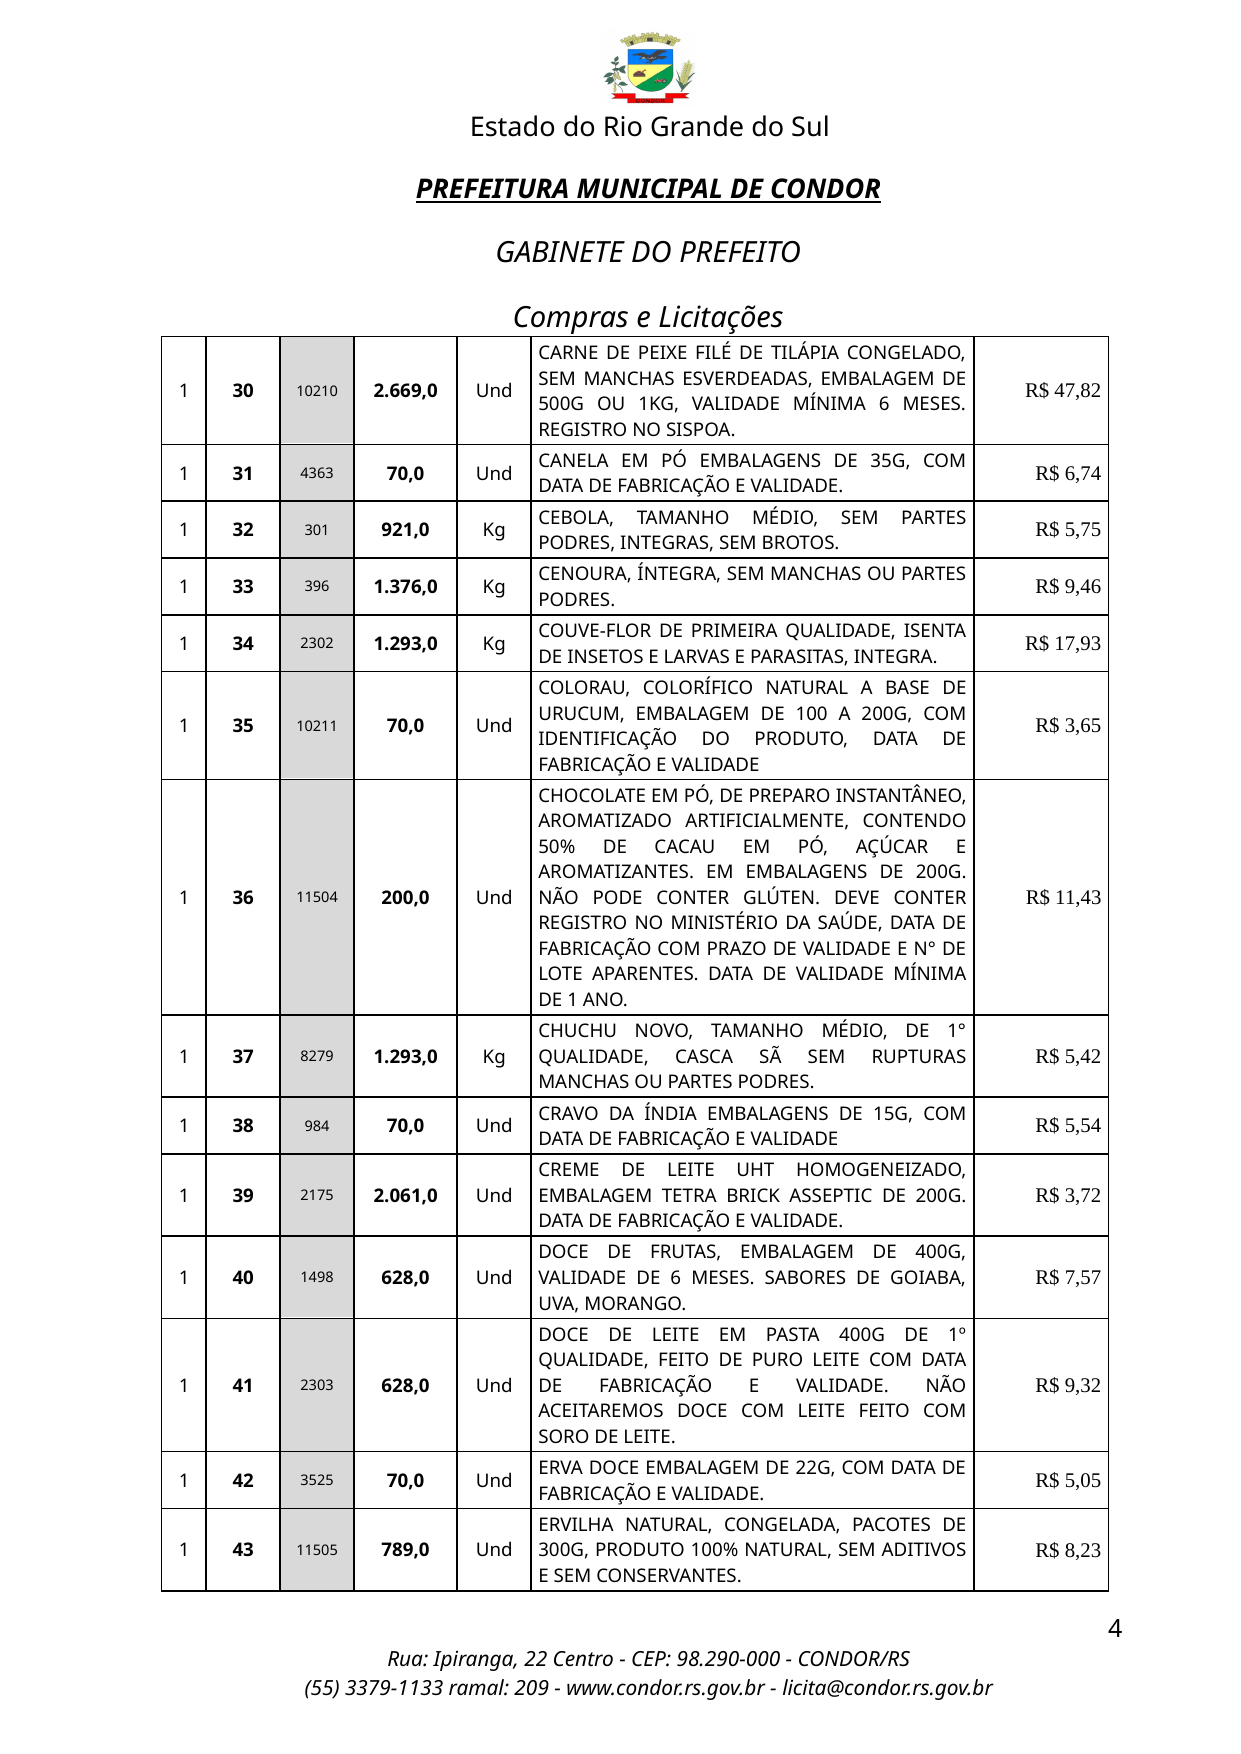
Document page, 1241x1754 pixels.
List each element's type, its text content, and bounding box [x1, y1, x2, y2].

table_cell 1 [162, 1319, 205, 1451]
table_cell COLORAU, COLORÍFICO NATURAL A BASE DE URUCUM, EMBALAGEM DE 100 A 200G, COM IDENTIFICAÇÃO DO PRODUTO, DATA DE FABRICAÇÃO E VALIDADE [532, 672, 973, 778]
table_cell R$ 17,93 [975, 616, 1108, 671]
table_cell 1 [162, 672, 205, 778]
table_cell 70,0 [355, 1452, 456, 1508]
table_cell Und [458, 1452, 530, 1508]
table_cell 789,0 [355, 1509, 456, 1590]
table_cell Kg [458, 1016, 530, 1096]
table_cell CANELA EM PÓ EMBALAGENS DE 35G, COM DATA DE FABRICAÇÃO E VALIDADE. [532, 445, 973, 500]
table_cell Und [458, 1237, 530, 1317]
table_cell R$ 7,57 [975, 1237, 1108, 1317]
table_cell 1 [162, 1098, 205, 1153]
table_cell Und [458, 672, 530, 778]
table_cell CARNE DE PEIXE FILÉ DE TILÁPIA CONGELADO, SEM MANCHAS ESVERDEADAS, EMBALAGEM DE 500G OU 1KG, VALIDADE MÍNIMA 6 MESES. REGISTRO NO SISPOA. [532, 337, 973, 443]
table_cell 34 [207, 616, 279, 671]
table_cell R$ 5,42 [975, 1016, 1108, 1096]
table_cell 3525 [281, 1452, 353, 1508]
table_cell 33 [207, 559, 279, 614]
table_cell 32 [207, 502, 279, 557]
table_cell R$ 8,23 [975, 1509, 1108, 1590]
table_cell CREME DE LEITE UHT HOMOGENEIZADO, EMBALAGEM TETRA BRICK ASSEPTIC DE 200G. DATA DE FABRICAÇÃO E VALIDADE. [532, 1155, 973, 1235]
table_cell 41 [207, 1319, 279, 1451]
table_cell Kg [458, 559, 530, 614]
table_cell 11504 [281, 780, 353, 1014]
table_cell DOCE DE LEITE EM PASTA 400G DE 1º QUALIDADE, FEITO DE PURO LEITE COM DATA DE FABRICAÇÃO E VALIDADE. NÃO ACEITAREMOS DOCE COM LEITE FEITO COM SORO DE LEITE. [532, 1319, 973, 1451]
table_cell 396 [281, 559, 353, 614]
table_cell 70,0 [355, 1098, 456, 1153]
table_cell Kg [458, 502, 530, 557]
table_cell 200,0 [355, 780, 456, 1014]
table_cell CENOURA, ÍNTEGRA, SEM MANCHAS OU PARTES PODRES. [532, 559, 973, 614]
table_cell 2.061,0 [355, 1155, 456, 1235]
table_cell CHOCOLATE EM PÓ, DE PREPARO INSTANTÂNEO, AROMATIZADO ARTIFICIALMENTE, CONTENDO 50% DE CACAU EM PÓ, AÇÚCAR E AROMATIZANTES. EM EMBALAGENS DE 200G. NÃO PODE CONTER GLÚTEN. DEVE CONTER REGISTRO NO MINISTÉRIO DA SAÚDE, DATA DE FABRICAÇÃO COM PRAZO DE VALIDADE E N° DE LOTE APARENTES. DATA DE VALIDADE MÍNIMA DE 1 ANO. [532, 780, 973, 1014]
table_cell R$ 5,54 [975, 1098, 1108, 1153]
table_cell 1 [162, 1237, 205, 1317]
table_cell 36 [207, 780, 279, 1014]
table_cell 1.293,0 [355, 1016, 456, 1096]
table_cell ERVA DOCE EMBALAGEM DE 22G, COM DATA DE FABRICAÇÃO E VALIDADE. [532, 1452, 973, 1508]
table_cell 1 [162, 559, 205, 614]
table_cell 2.669,0 [355, 337, 456, 443]
table_cell CHUCHU NOVO, TAMANHO MÉDIO, DE 1° QUALIDADE, CASCA SÃ SEM RUPTURAS MANCHAS OU PARTES PODRES. [532, 1016, 973, 1096]
table_cell 10211 [281, 672, 353, 778]
table_cell R$ 3,65 [975, 672, 1108, 778]
table_cell R$ 9,46 [975, 559, 1108, 614]
table_cell Und [458, 1155, 530, 1235]
table_cell 628,0 [355, 1319, 456, 1451]
table_cell 30 [207, 337, 279, 443]
table_cell 984 [281, 1098, 353, 1153]
table_cell 1.376,0 [355, 559, 456, 614]
table_cell 628,0 [355, 1237, 456, 1317]
table_cell 1 [162, 1509, 205, 1590]
table_cell 1 [162, 780, 205, 1014]
table_cell 1 [162, 337, 205, 443]
table_cell 1 [162, 445, 205, 500]
table_cell 1 [162, 502, 205, 557]
table_cell 1498 [281, 1237, 353, 1317]
table_cell 38 [207, 1098, 279, 1153]
table_cell Und [458, 1509, 530, 1590]
table_cell 4363 [281, 445, 353, 500]
table_cell R$ 9,32 [975, 1319, 1108, 1451]
table_cell 921,0 [355, 502, 456, 557]
table_cell 10210 [281, 337, 353, 443]
table_cell 2175 [281, 1155, 353, 1235]
table_cell 1 [162, 616, 205, 671]
table_cell R$ 5,75 [975, 502, 1108, 557]
table_cell R$ 3,72 [975, 1155, 1108, 1235]
table_cell R$ 11,43 [975, 780, 1108, 1014]
table_cell 1.293,0 [355, 616, 456, 671]
table_cell 42 [207, 1452, 279, 1508]
table_cell 1 [162, 1016, 205, 1096]
table_cell 70,0 [355, 445, 456, 500]
table_cell 11505 [281, 1509, 353, 1590]
table_cell 35 [207, 672, 279, 778]
table_cell Und [458, 1098, 530, 1153]
table_cell 301 [281, 502, 353, 557]
table_cell Und [458, 1319, 530, 1451]
table_cell COUVE-FLOR DE PRIMEIRA QUALIDADE, ISENTA DE INSETOS E LARVAS E PARASITAS, INTEGRA. [532, 616, 973, 671]
table_cell Und [458, 337, 530, 443]
table_cell 1 [162, 1452, 205, 1508]
table_cell CEBOLA, TAMANHO MÉDIO, SEM PARTES PODRES, INTEGRAS, SEM BROTOS. [532, 502, 973, 557]
table_cell 70,0 [355, 672, 456, 778]
table_cell R$ 6,74 [975, 445, 1108, 500]
table_cell 1 [162, 1155, 205, 1235]
table_cell 43 [207, 1509, 279, 1590]
table_cell 31 [207, 445, 279, 500]
table_cell DOCE DE FRUTAS, EMBALAGEM DE 400G, VALIDADE DE 6 MESES. SABORES DE GOIABA, UVA, MORANGO. [532, 1237, 973, 1317]
table_cell 8279 [281, 1016, 353, 1096]
table_cell Und [458, 780, 530, 1014]
table_cell 37 [207, 1016, 279, 1096]
table_cell CRAVO DA ÍNDIA EMBALAGENS DE 15G, COM DATA DE FABRICAÇÃO E VALIDADE [532, 1098, 973, 1153]
table_cell 2302 [281, 616, 353, 671]
table_cell 2303 [281, 1319, 353, 1451]
table_cell 40 [207, 1237, 279, 1317]
table_cell R$ 47,82 [975, 337, 1108, 443]
table_cell 39 [207, 1155, 279, 1235]
table_cell R$ 5,05 [975, 1452, 1108, 1508]
table_cell ERVILHA NATURAL, CONGELADA, PACOTES DE 300G, PRODUTO 100% NATURAL, SEM ADITIVOS E SEM CONSERVANTES. [532, 1509, 973, 1590]
table_cell Kg [458, 616, 530, 671]
table_cell Und [458, 445, 530, 500]
